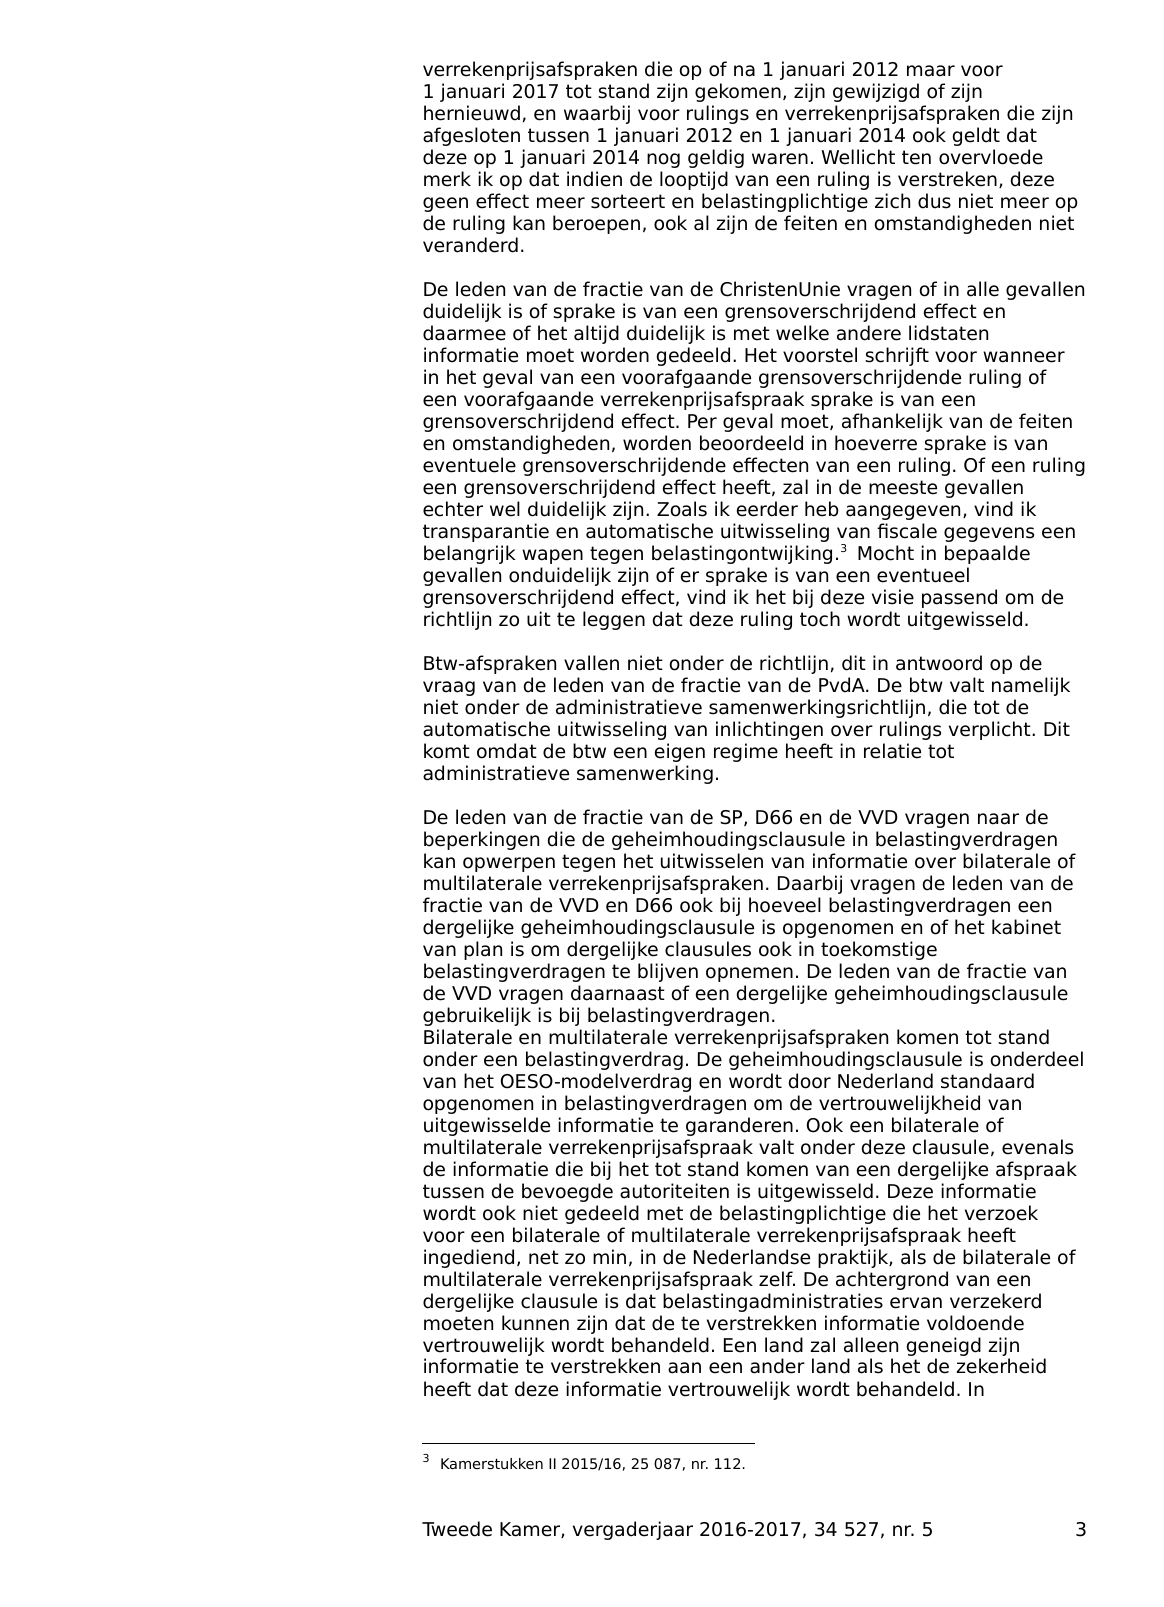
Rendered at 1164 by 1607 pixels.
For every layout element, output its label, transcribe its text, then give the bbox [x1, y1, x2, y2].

text Kamerstukken II 2015/16, 25 087, nr. 112. [422, 1452, 1087, 1474]
text Bilaterale en multilaterale verrekenprijsafspraken komen tot stand onder een belastingverdrag. De geheimhoudingsclausule is onderdeel van het OESO-modelverdrag en wordt door Nederland standaard opgenomen in belastingverdragen om de vertrouwelijkheid van uitgewisselde informatie te garanderen. Ook een bilaterale of multilaterale verrekenprijsafspraak valt onder deze clausule, evenals de informatie die bij het tot stand komen van een dergelijke afspraak tussen de bevoegde autoriteiten is uitgewisseld. Deze informatie wordt ook niet gedeeld met de belastingplichtige die het verzoek voor een bilaterale of multilaterale verrekenprijsafspraak heeft ingediend, net zo min, in de Nederlandse praktijk, als de bilaterale of multilaterale verrekenprijsafspraak zelf. De achtergrond van een dergelijke clausule is dat belastingadministraties ervan verzekerd moeten kunnen zijn dat de te verstrekken informatie voldoende vertrouwelijk wordt behandeld. Een land zal alleen geneigd zijn informatie te verstrekken aan een ander land als het de zekerheid heeft dat deze informatie vertrouwelijk wordt behandeld. In [422, 1027, 1087, 1400]
text De leden van de fractie van de ChristenUnie vragen of in alle gevallen duidelijk is of sprake is van een grensoverschrijdend effect en daarmee of het altijd duidelijk is met welke andere lidstaten informatie moet worden gedeeld. Het voorstel schrijft voor wanneer in het geval van een voorafgaande grensoverschrijdende ruling of een voorafgaande verrekenprijsafspraak sprake is van een grensoverschrijdend effect. Per geval moet, afhankelijk van de feiten en omstandigheden, worden beoordeeld in hoeverre sprake is van eventuele grensoverschrijdende effecten van een ruling. Of een ruling een grensoverschrijdend effect heeft, zal in de meeste gevallen echter wel duidelijk zijn. Zoals ik eerder heb aangegeven, vind ik transparantie en automatische uitwisseling van fiscale gegevens een belangrijk wapen tegen belastingontwijking. Mocht in bepaalde gevallen onduidelijk zijn of er sprake is van een eventueel grensoverschrijdend effect, vind ik het bij deze visie passend om de richtlijn zo uit te leggen dat deze ruling toch wordt uitgewisseld. [422, 279, 1087, 631]
text De leden van de fractie van de SP, D66 en de VVD vragen naar de beperkingen die de geheimhoudingsclausule in belastingverdragen kan opwerpen tegen het uitwisselen van informatie over bilaterale of multilaterale verrekenprijsafspraken. Daarbij vragen de leden van de fractie van de VVD en D66 ook bij hoeveel belastingverdragen een dergelijke geheimhoudingsclausule is opgenomen en of het kabinet van plan is om dergelijke clausules ook in toekomstige belastingverdragen te blijven opnemen. De leden van de fractie van de VVD vragen daarnaast of een dergelijke geheimhoudingsclausule gebruikelijk is bij belastingverdragen. [422, 807, 1087, 1027]
text Btw-afspraken vallen niet onder de richtlijn, dit in antwoord op de vraag van de leden van de fractie van de PvdA. De btw valt namelijk niet onder de administratieve samenwerkingsrichtlijn, die tot de automatische uitwisseling van inlichtingen over rulings verplicht. Dit komt omdat de btw een eigen regime heeft in relatie tot administratieve samenwerking. [422, 653, 1087, 785]
text verrekenprijsafspraken die op of na 1 januari 2012 maar voor 1 januari 2017 tot stand zijn gekomen, zijn gewijzigd of zijn hernieuwd, en waarbij voor rulings en verrekenprijsafspraken die zijn afgesloten tussen 1 januari 2012 en 1 januari 2014 ook geldt dat deze op 1 januari 2014 nog geldig waren. Wellicht ten overvloede merk ik op dat indien de looptijd van een ruling is verstreken, deze geen effect meer sorteert en belastingplichtige zich dus niet meer op de ruling kan beroepen, ook al zijn de feiten en omstandigheden niet veranderd. [422, 59, 1087, 257]
